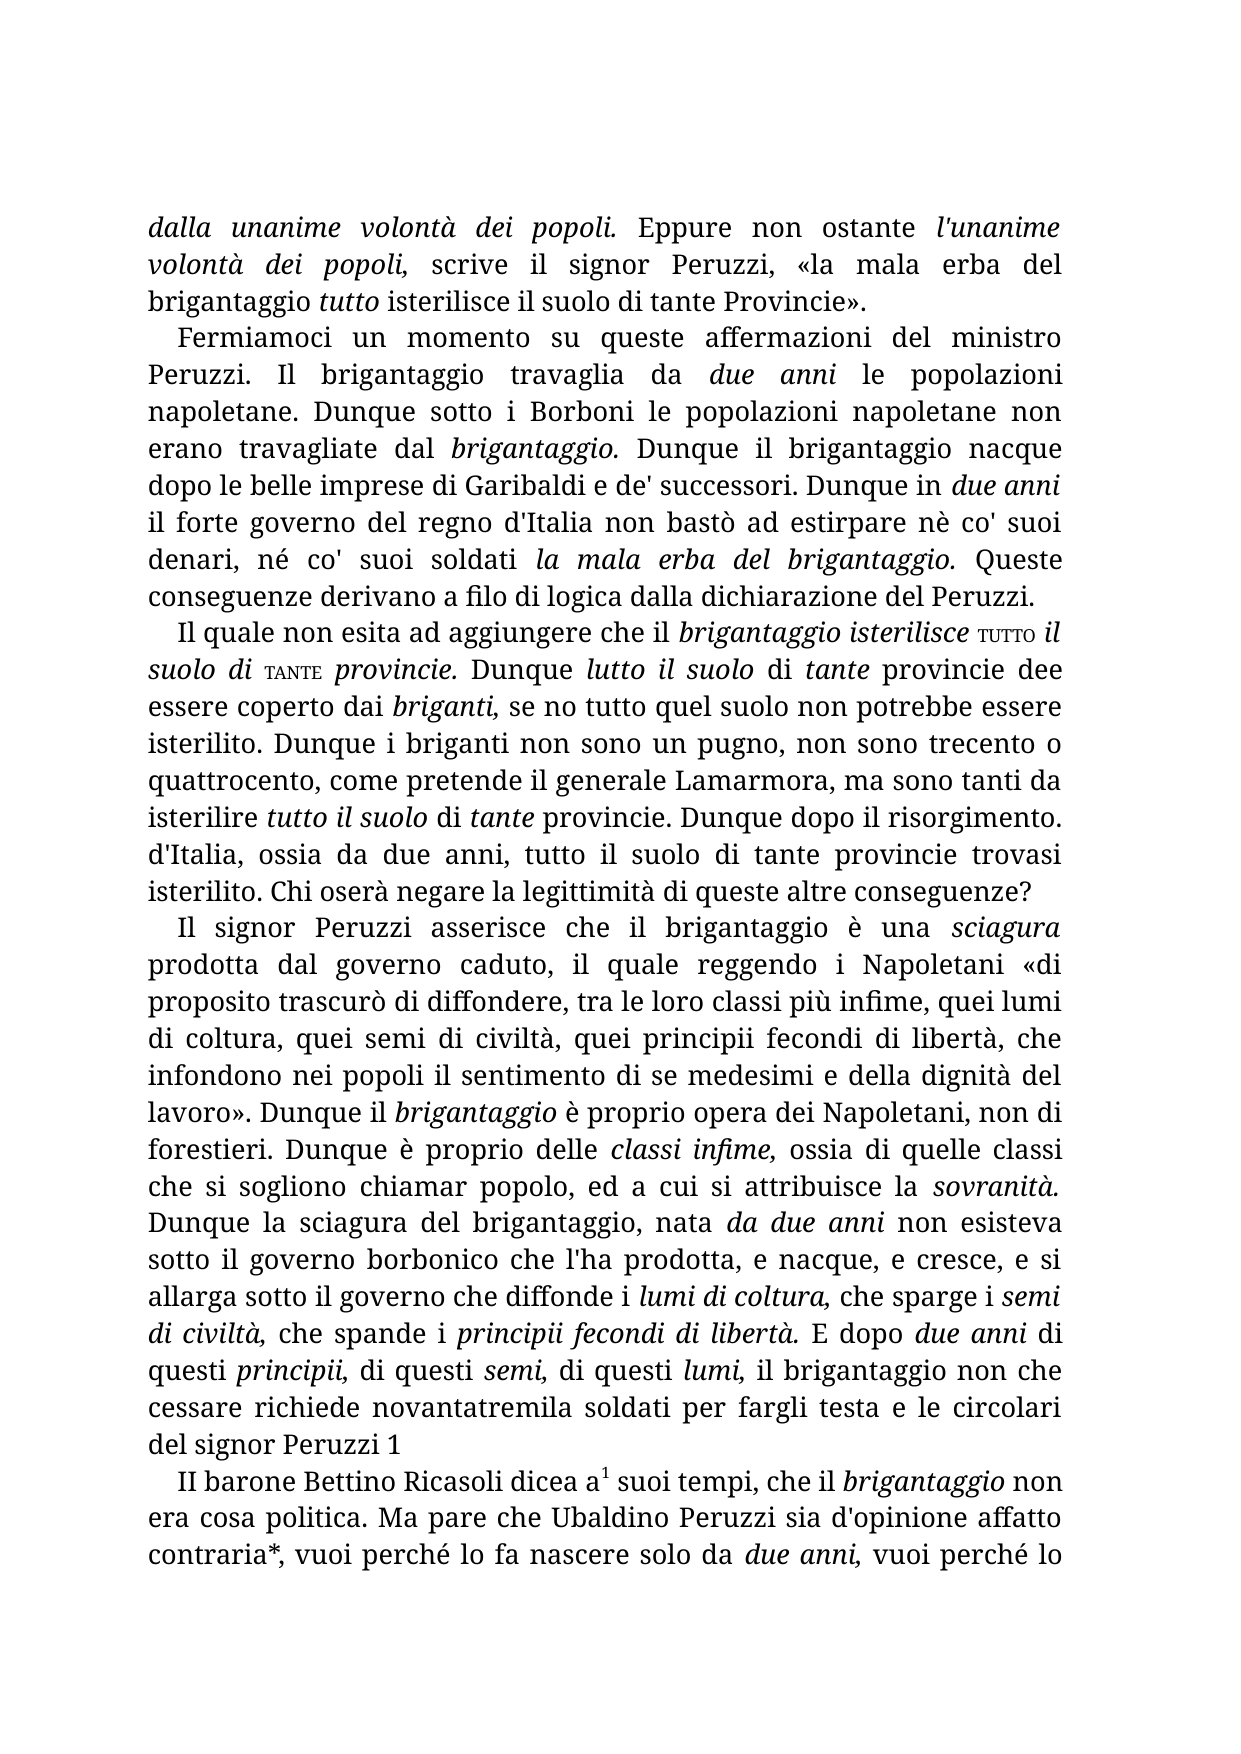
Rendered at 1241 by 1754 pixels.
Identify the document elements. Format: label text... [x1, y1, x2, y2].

text Il quale non esita ad aggiungere che il brigantaggio isterilisce tutto il suolo di tante provincie. Dunque lutto il suolo di tante provincie dee essere coperto dai briganti, se no tutto quel suolo non potrebbe essere isterilito. Dunque i briganti non sono un pugno, non sono trecento o quattrocento, come pretende il generale Lamarmora, ma sono tanti da isterilire tutto il suolo di tante provincie. Dunque dopo il risorgimento. d'Italia, ossia da due anni, tutto il suolo di tante provincie trovasi isterilito. Chi oserà negare la legittimità di queste altre conseguenze? [148, 614, 1063, 909]
text dalla unanime volontà dei popoli. Eppure non ostante l'unanime volontà dei popoli, scrive il signor Peruzzi, «la mala erba del brigantaggio tutto isterilisce il suolo di tante Provincie». [148, 208, 1063, 319]
text II barone Bettino Ricasoli dicea a1 suoi tempi, che il brigantaggio non era cosa politica. Ma pare che Ubaldino Peruzzi sia d'opinione affatto contraria*, vuoi perché lo fa nascere solo da due anni, vuoi perché lo [148, 1462, 1063, 1573]
text Fermiamoci un momento su queste affermazioni del ministro Peruzzi. Il brigantaggio travaglia da due anni le popolazioni napoletane. Dunque sotto i Borboni le popolazioni napoletane non erano travagliate dal brigantaggio. Dunque il brigantaggio nacque dopo le belle imprese di Garibaldi e de' successori. Dunque in due anni il forte governo del regno d'Italia non bastò ad estirpare nè co' suoi denari, né co' suoi soldati la mala erba del brigantaggio. Queste conseguenze derivano a filo di logica dalla dichiarazione del Peruzzi. [148, 319, 1063, 614]
text Il signor Peruzzi asserisce che il brigantaggio è una sciagura prodotta dal governo caduto, il quale reggendo i Napoletani «di proposito trascurò di diffondere, tra le loro classi più infime, quei lumi di coltura, quei semi di civiltà, quei principii fecondi di libertà, che infondono nei popoli il sentimento di se medesimi e della dignità del lavoro». Dunque il brigantaggio è proprio opera dei Napoletani, non di forestieri. Dunque è proprio delle classi infime, ossia di quelle classi che si sogliono chiamar popolo, ed a cui si attribuisce la sovranità. Dunque la sciagura del brigantaggio, nata da due anni non esisteva sotto il governo borbonico che l'ha prodotta, e nacque, e cresce, e si allarga sotto il governo che diffonde i lumi di coltura, che sparge i semi di civiltà, che spande i principii fecondi di libertà. E dopo due anni di questi principii, di questi semi, di questi lumi, il brigantaggio non che cessare richiede novantatremila soldati per fargli testa e le circolari del signor Peruzzi 1 [148, 909, 1063, 1462]
